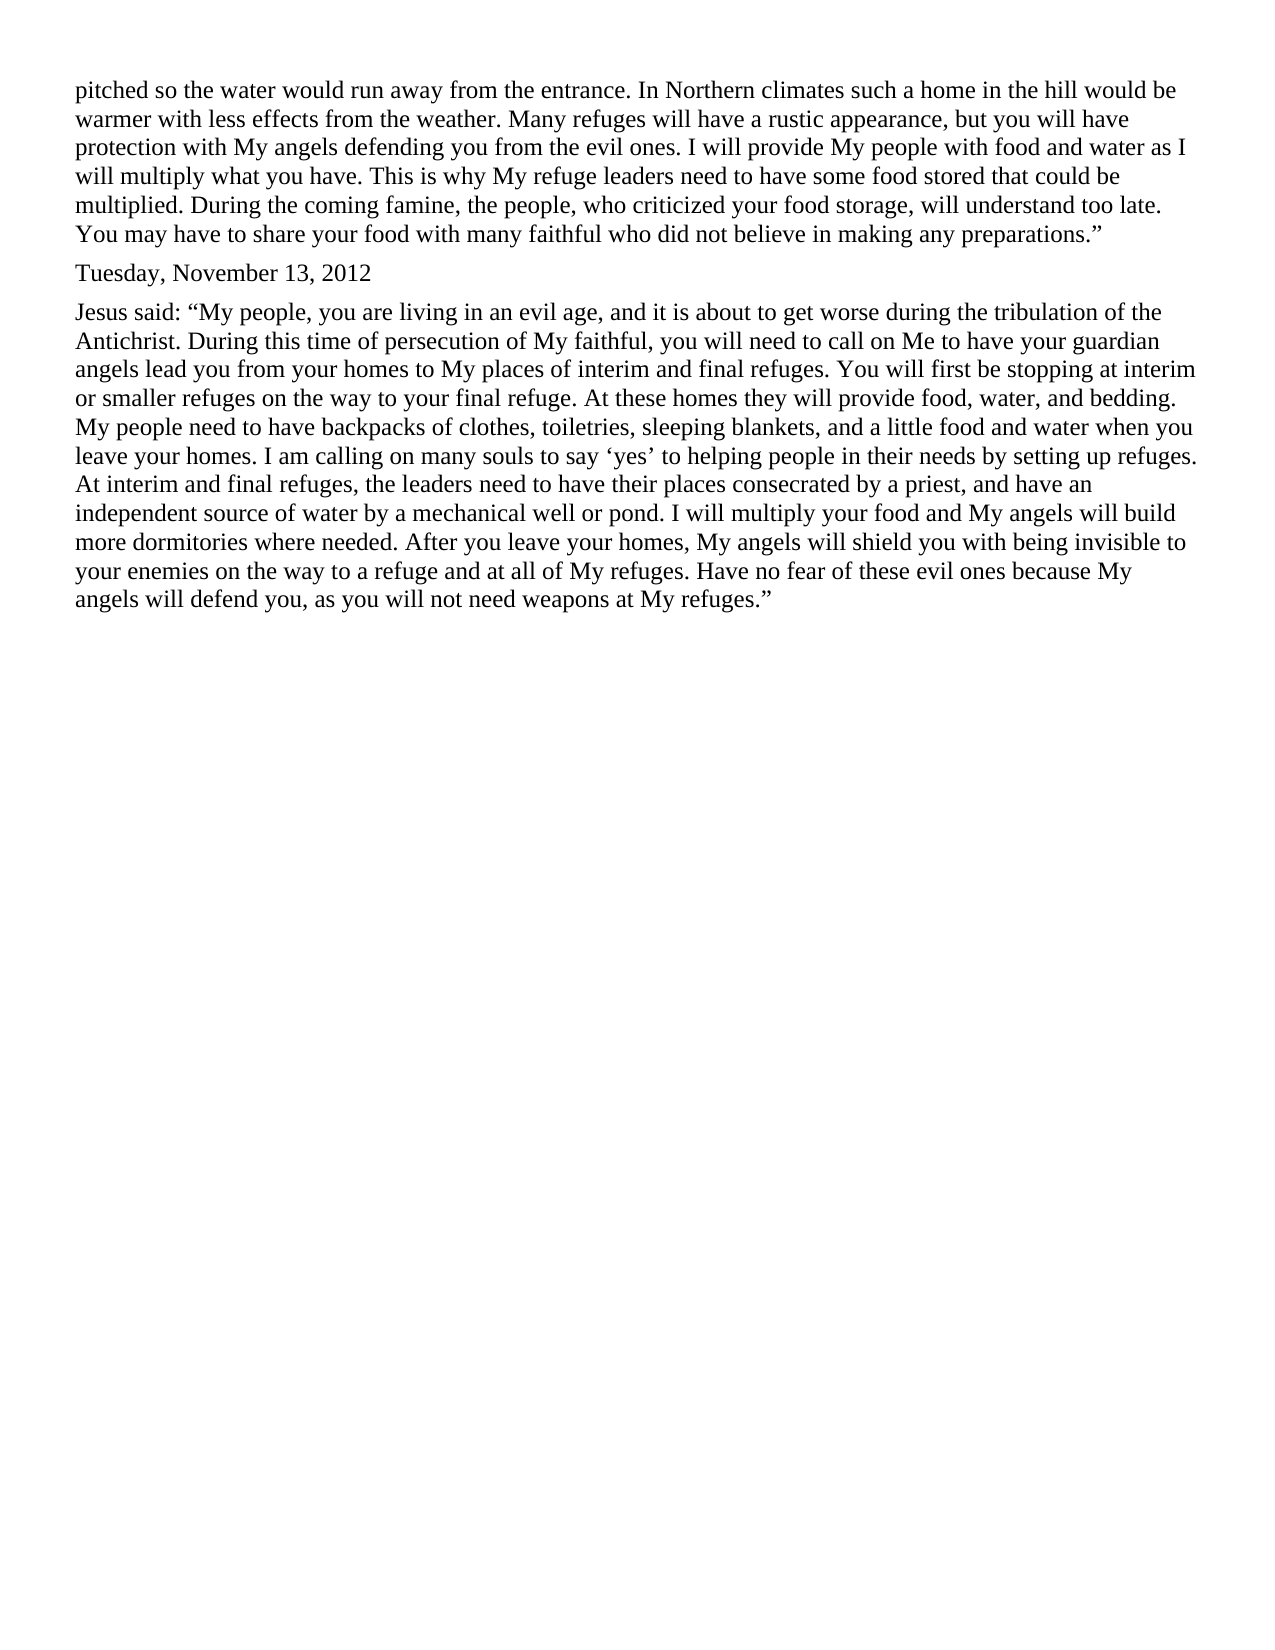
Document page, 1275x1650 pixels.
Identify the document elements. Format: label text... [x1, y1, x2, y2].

text Jesus said: “My people, you are living in an evil age, and it is about to get worse during the tribulation of the Antichrist. During this time of persecution of My faithful, you will need to call on Me to have your guardian angels lead you from your homes to My places of interim and final refuges. You will first be stopping at interim or smaller refuges on the way to your final refuge. At these homes they will provide food, water, and bedding. My people need to have backpacks of clothes, toiletries, sleeping blankets, and a little food and water when you leave your homes. I am calling on many souls to say ‘yes’ to helping people in their needs by setting up refuges. At interim and final refuges, the leaders need to have their places consecrated by a priest, and have an independent source of water by a mechanical well or pond. I will multiply your food and My angels will build more dormitories where needed. After you leave your homes, My angels will shield you with being invisible to your enemies on the way to a refuge and at all of My refuges. Have no fear of these evil ones because My angels will defend you, as you will not need weapons at My refuges.” [75, 297, 1200, 613]
text pitched so the water would run away from the entrance. In Northern climates such a home in the hill would be warmer with less effects from the weather. Many refuges will have a rustic appearance, but you will have protection with My angels defending you from the evil ones. I will provide My people with food and water as I will multiply what you have. This is why My refuge leaders need to have some food stored that could be multiplied. During the coming famine, the people, who criticized your food storage, will understand too late. You may have to share your food with many faithful who did not believe in making any preparations.” [75, 75, 1200, 247]
text Tuesday, November 13, 2012 [75, 258, 1200, 287]
